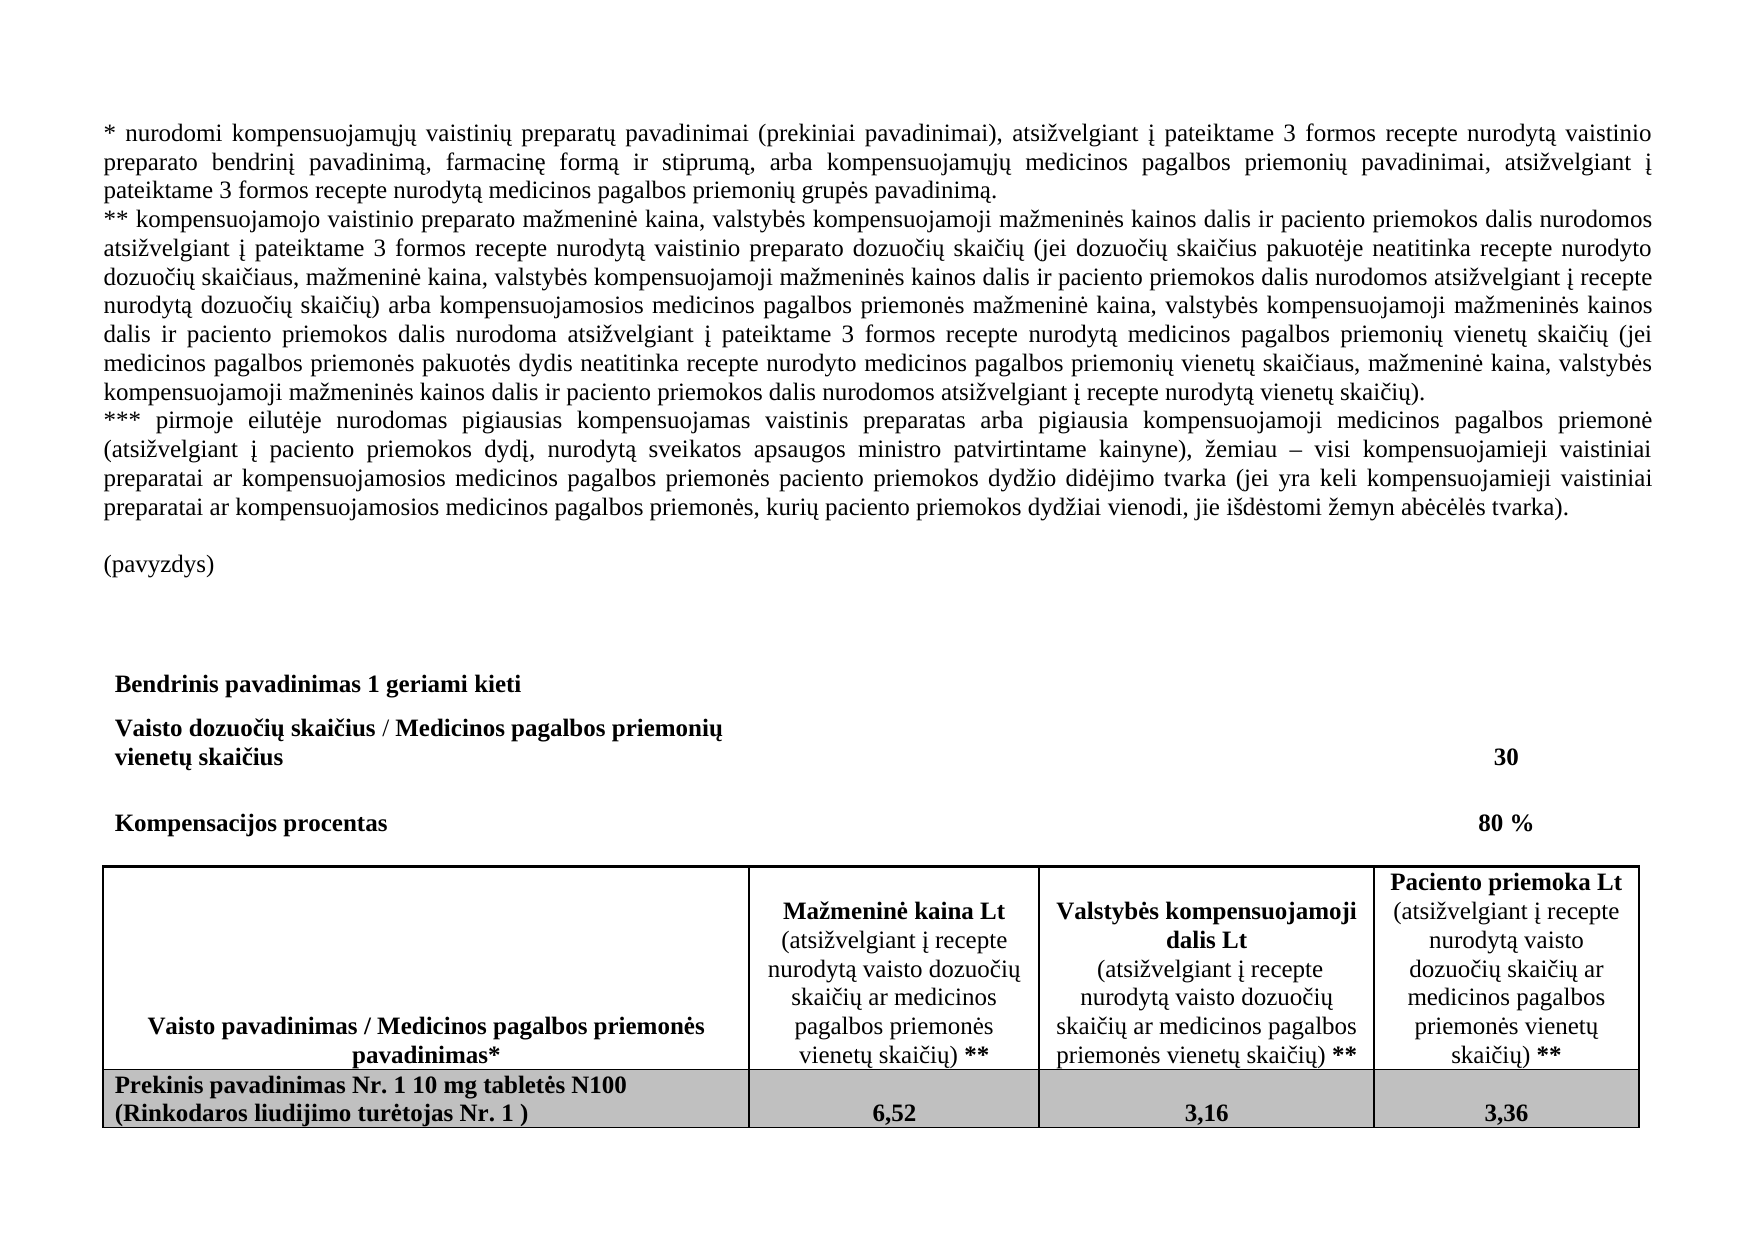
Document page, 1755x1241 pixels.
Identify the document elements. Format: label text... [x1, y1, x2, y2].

table_cell 6,52 [750, 1070, 1038, 1127]
table_cell [1039, 837, 1374, 865]
table_cell Vaisto pavadinimas / Medicinos pagalbos priemonės pavadinimas* [104, 868, 748, 1069]
table_header Bendrinis pavadinimas 1 geriami kieti [103, 607, 749, 697]
table_cell Paciento priemoka Lt (atsižvelgiant į recepte nurodytą vaisto dozuočių skaičių ar medicinos pagalbos priemonės vienetų skaičių) ** [1375, 868, 1638, 1069]
table_cell Valstybės kompensuojamoji dalis Lt (atsižvelgiant į recepte nurodytą vaisto dozuočių skaičių ar medicinos pagalbos priemonės vienetų skaičių) ** [1040, 868, 1373, 1069]
table_cell 30 [1374, 698, 1639, 771]
text *** pirmoje eilutėje nurodomas pigiausias kompensuojamas vaistinis preparatas arba pigiausia kompensuojamoji medicinos pagalbos priemonė (atsižvelgiant į paciento priemokos dydį, nurodytą sveikatos apsaugos ministro patvirtintame kainyne), žemiau – visi kompensuojamieji vaistiniai preparatai ar kompensuojamosios medicinos pagalbos priemonės paciento priemokos dydžio didėjimo tvarka (jei yra keli kompensuojamieji vaistiniai preparatai ar kompensuojamosios medicinos pagalbos priemonės, kurių paciento priemokos dydžiai vienodi, jie išdėstomi žemyn abėcėlės tvarka). [103, 406, 1654, 521]
table_cell [749, 771, 1374, 837]
table_cell Prekinis pavadinimas Nr. 1 10 mg tabletės N100 (Rinkodaros liudijimo turėtojas Nr. 1 ) [104, 1070, 748, 1127]
table_cell 3,36 [1375, 1070, 1638, 1127]
table_cell 3,16 [1040, 1070, 1373, 1127]
text * nurodomi kompensuojamųjų vaistinių preparatų pavadinimai (prekiniai pavadinimai), atsižvelgiant į pateiktame 3 formos recepte nurodytą vaistinio preparato bendrinį pavadinimą, farmacinę formą ir stiprumą, arba kompensuojamųjų medicinos pagalbos priemonių pavadinimai, atsižvelgiant į pateiktame 3 formos recepte nurodytą medicinos pagalbos priemonių grupės pavadinimą. [103, 118, 1654, 204]
table_cell [749, 698, 1374, 771]
table_cell Kompensacijos procentas [103, 771, 749, 837]
table_cell [749, 837, 1039, 865]
table_cell Mažmeninė kaina Lt (atsižvelgiant į recepte nurodytą vaisto dozuočių skaičių ar medicinos pagalbos priemonės vienetų skaičių) ** [750, 868, 1038, 1069]
table_header [749, 607, 1039, 697]
table_cell [1374, 837, 1639, 865]
table_header [1039, 607, 1374, 697]
text ** kompensuojamojo vaistinio preparato mažmeninė kaina, valstybės kompensuojamoji mažmeninės kainos dalis ir paciento priemokos dalis nurodomos atsižvelgiant į pateiktame 3 formos recepte nurodytą vaistinio preparato dozuočių skaičių (jei dozuočių skaičius pakuotėje neatitinka recepte nurodyto dozuočių skaičiaus, mažmeninė kaina, valstybės kompensuojamoji mažmeninės kainos dalis ir paciento priemokos dalis nurodomos atsižvelgiant į recepte nurodytą dozuočių skaičių) arba kompensuojamosios medicinos pagalbos priemonės mažmeninė kaina, valstybės kompensuojamoji mažmeninės kainos dalis ir paciento priemokos dalis nurodoma atsižvelgiant į pateiktame 3 formos recepte nurodytą medicinos pagalbos priemonių vienetų skaičių (jei medicinos pagalbos priemonės pakuotės dydis neatitinka recepte nurodyto medicinos pagalbos priemonių vienetų skaičiaus, mažmeninė kaina, valstybės kompensuojamoji mažmeninės kainos dalis ir paciento priemokos dalis nurodomos atsižvelgiant į recepte nurodytą vienetų skaičių). [103, 204, 1654, 406]
text (pavyzdys) [103, 549, 1654, 578]
table_header [1374, 607, 1639, 697]
table_cell [103, 837, 749, 865]
table_cell Vaisto dozuočių skaičius / Medicinos pagalbos priemonių vienetų skaičius [103, 698, 749, 771]
table_cell 80 % [1374, 771, 1639, 837]
